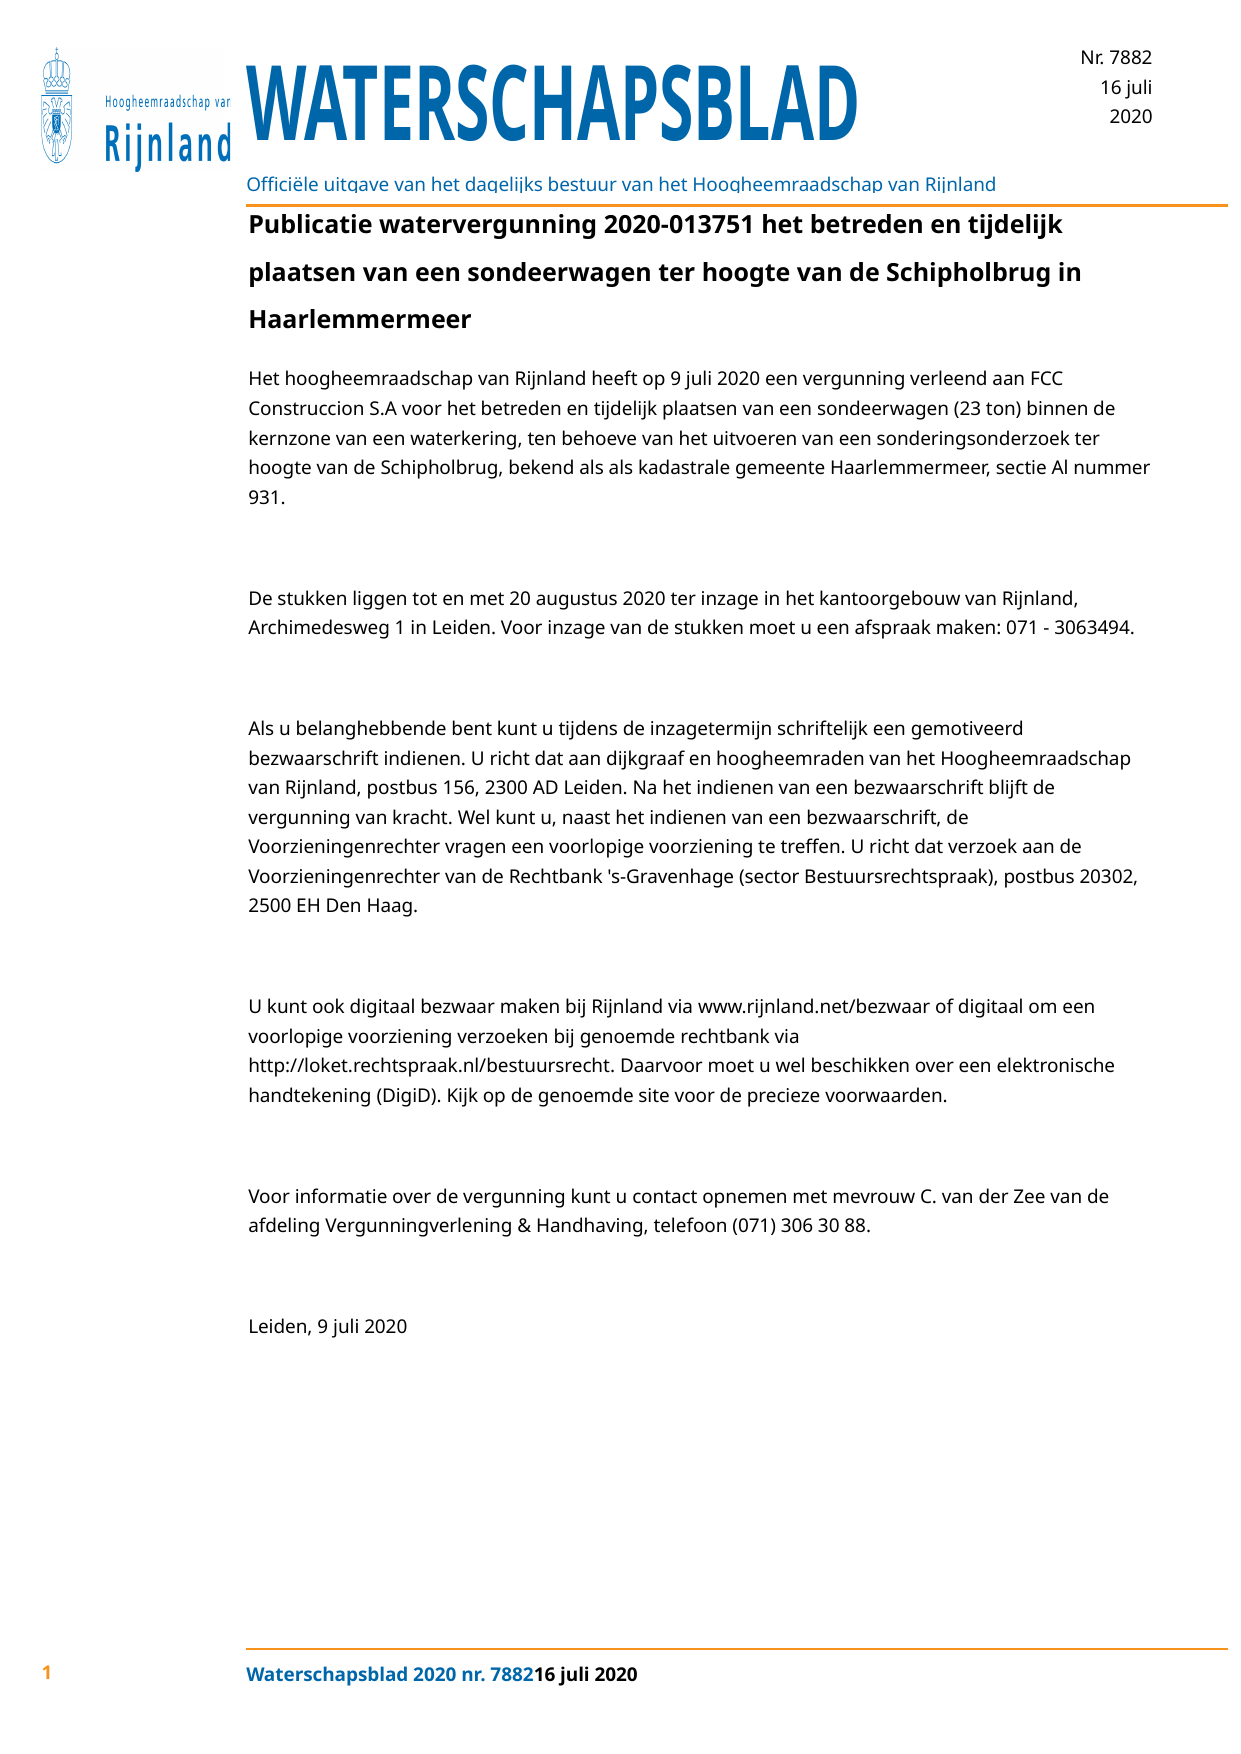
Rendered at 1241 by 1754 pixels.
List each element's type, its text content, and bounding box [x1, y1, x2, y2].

text Leiden, 9 juli 2020 [248, 1313, 1152, 1339]
text De stukken liggen tot en met 20 augustus 2020 ter inzage in het kantoorgebouw van Rijnland, Archimedesweg 1 in Leiden. Voor inzage van de stukken moet u een afspraak maken: 071 - 3063494. [248, 585, 1152, 640]
text Publicatie watervergunning 2020-013751 het betreden en tijdelijk plaatsen van een sondeerwagen ter hoogte van de Schipholbrug in Haarlemmermeer [248, 207, 1152, 336]
text Voor informatie over de vergunning kunt u contact opnemen met mevrouw C. van der Zee van de afdeling Vergunningverlening & Handhaving, telefoon (071) 306 30 88. [248, 1183, 1152, 1238]
text Als u belanghebbende bent kunt u tijdens de inzagetermijn schriftelijk een gemotiveerd bezwaarschrift indienen. U richt dat aan dijkgraaf en hoogheemraden van het Hoogheemraadschap van Rijnland, postbus 156, 2300 AD Leiden. Na het indienen van een bezwaarschrift blijft de vergunning van kracht. Wel kunt u, naast het indienen van een bezwaarschrift, de Voorzieningenrechter vragen een voorlopige voorziening te treffen. U richt dat verzoek aan de Voorzieningenrechter van de Rechtbank 's-Gravenhage (sector Bestuursrechtspraak), postbus 20302, 2500 EH Den Haag. [248, 715, 1152, 918]
text U kunt ook digitaal bezwaar maken bij Rijnland via www.rijnland.net/bezwaar of digitaal om een voorlopige voorziening verzoeken bij genoemde rechtbank via http://loket.rechtspraak.nl/bestuursrecht. Daarvoor moet u wel beschikken over een elektronische handtekening (DigiD). Kijk op de genoemde site voor de precieze voorwaarden. [248, 993, 1152, 1108]
text Het hoogheemraadschap van Rijnland heeft op 9 juli 2020 een vergunning verleend aan FCC Construccion S.A voor het betreden en tijdelijk plaatsen van een sondeerwagen (23 ton) binnen de kernzone van een waterkering, ten behoeve van het uitvoeren van een sonderingsonderzoek ter hoogte van de Schipholbrug, bekend als als kadastrale gemeente Haarlemmermeer, sectie Al nummer 931. [248, 366, 1152, 509]
picture [41, 47, 231, 172]
